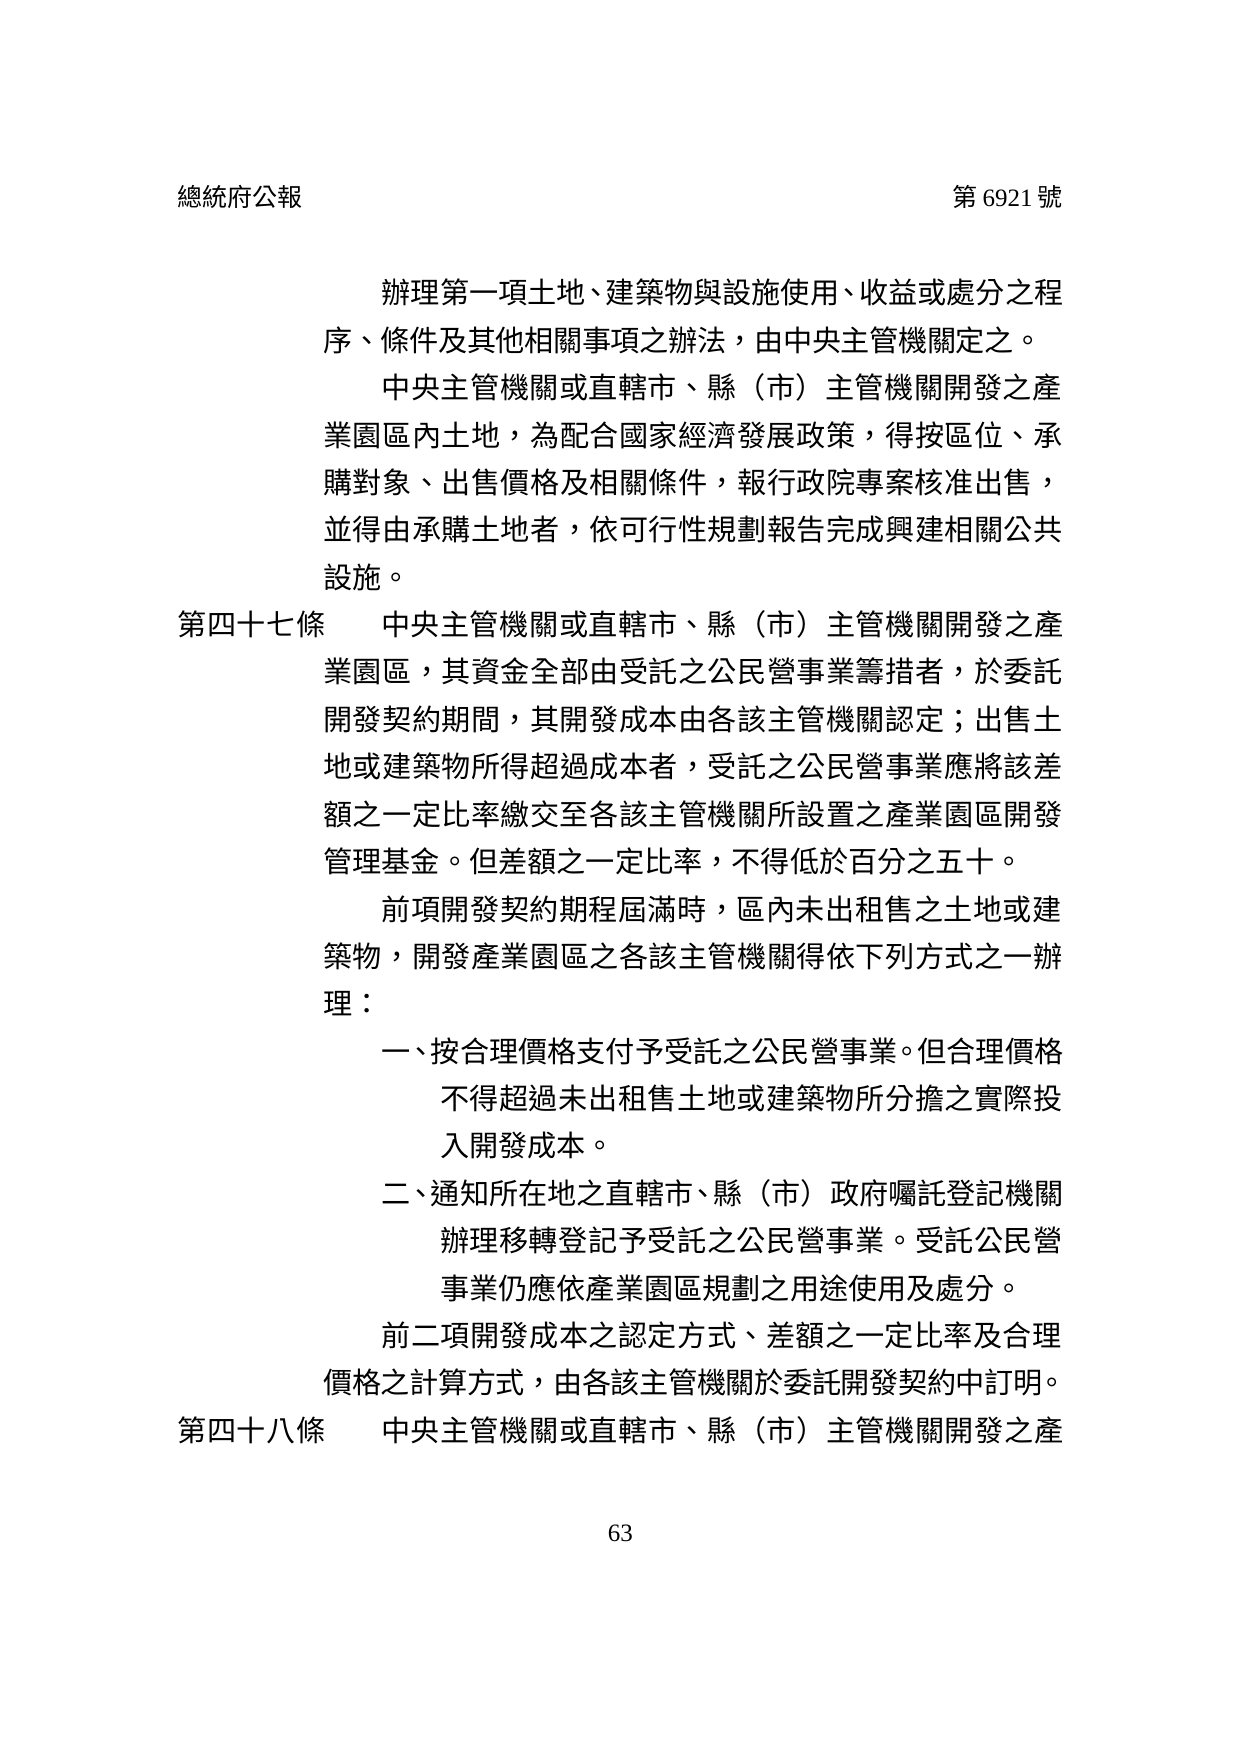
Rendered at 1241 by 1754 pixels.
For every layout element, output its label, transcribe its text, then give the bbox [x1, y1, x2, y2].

text 一、按合理價格支付予受託之公民營事業。但合理價格不得超過未出租售土地或建築物所分擔之實際投入開發成本。 [381, 1024, 1063, 1166]
text 第四十七條 中央主管機關或直轄市、縣（市）主管機關開發之產業園區，其資金全部由受託之公民營事業籌措者，於委託開發契約期間，其開發成本由各該主管機關認定；出售土地或建築物所得超過成本者，受託之公民營事業應將該差額之一定比率繳交至各該主管機關所設置之產業園區開發管理基金。但差額之一定比率，不得低於百分之五十。 [177, 598, 1063, 882]
text 辦理第一項土地、建築物與設施使用、收益或處分之程序、條件及其他相關事項之辦法，由中央主管機關定之。 [323, 266, 1063, 361]
text 第四十八條 中央主管機關或直轄市、縣（市）主管機關開發之產 [177, 1403, 1063, 1451]
text 前項開發契約期程屆滿時，區內未出租售之土地或建築物，開發產業園區之各該主管機關得依下列方式之一辦理： [323, 882, 1063, 1024]
text 中央主管機關或直轄市、縣（市）主管機關開發之產業園區內土地，為配合國家經濟發展政策，得按區位、承購對象、出售價格及相關條件，報行政院專案核准出售，並得由承購土地者，依可行性規劃報告完成興建相關公共設施。 [323, 361, 1063, 598]
text 二、通知所在地之直轄市、縣（市）政府囑託登記機關辦理移轉登記予受託之公民營事業。受託公民營事業仍應依產業園區規劃之用途使用及處分。 [381, 1166, 1063, 1308]
text 前二項開發成本之認定方式、差額之一定比率及合理價格之計算方式，由各該主管機關於委託開發契約中訂明。 [323, 1308, 1063, 1403]
